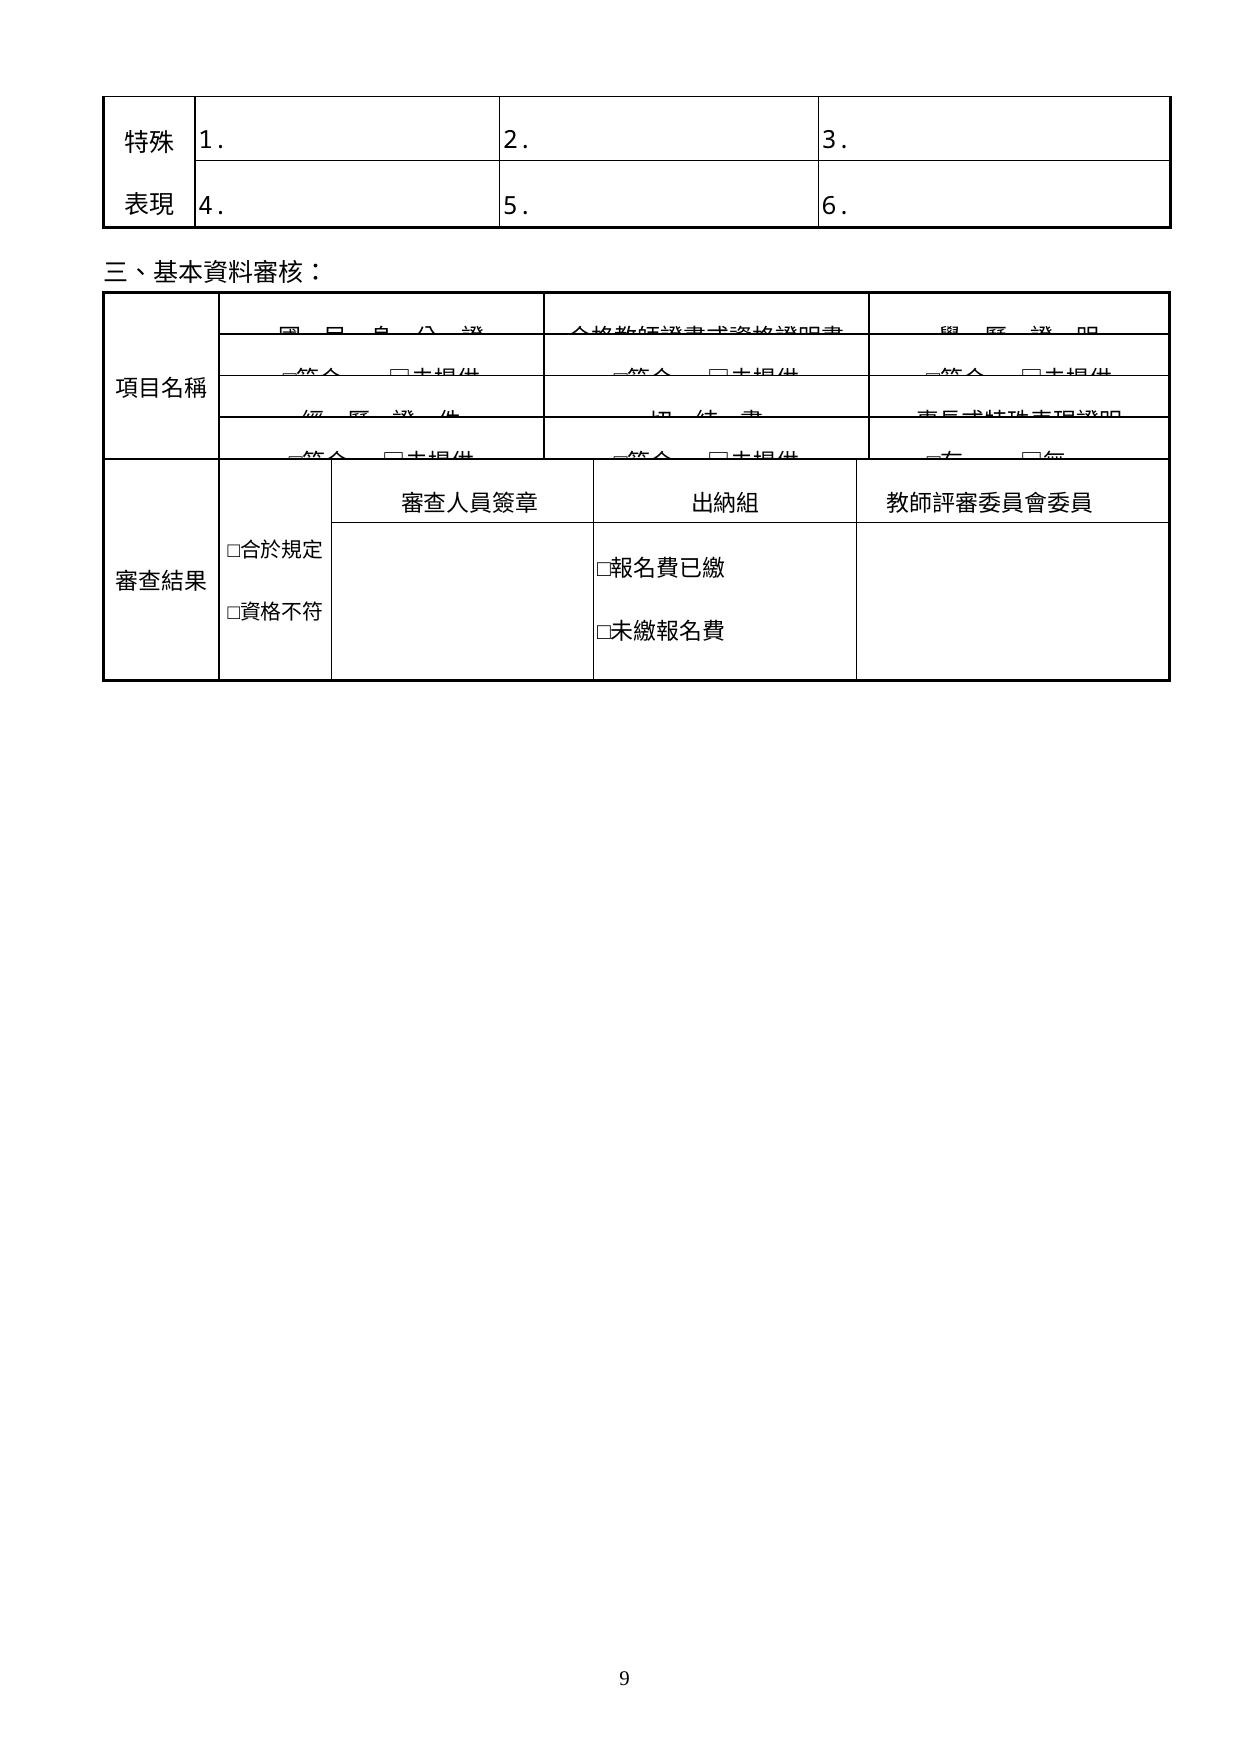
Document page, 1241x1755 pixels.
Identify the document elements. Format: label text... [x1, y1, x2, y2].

table_cell 專長或特珠表現證明 [870, 376, 1168, 416]
table_cell 3. [819, 97, 1169, 160]
table_cell 5. [500, 161, 818, 226]
table_cell 切 結 書 [545, 376, 868, 416]
table_cell 特殊 表現 [105, 97, 194, 226]
table_header 國 民 身 分 證 [220, 294, 543, 333]
table_cell □符合 □未提供 [220, 335, 543, 374]
table_cell 2. [500, 97, 818, 160]
table_cell 4. [196, 161, 499, 226]
table_cell [332, 523, 593, 679]
table_cell 教師評審委員會委員 [857, 460, 1168, 522]
table_header 合格教師證書或資格證明書 [545, 294, 868, 333]
table_cell □有 □無 [870, 418, 1168, 458]
table_cell □報名費已繳 □未繳報名費 [594, 523, 856, 679]
table_cell □符合 □未提供 [220, 418, 543, 458]
table_cell 出納組 [594, 460, 856, 522]
text 三、基本資料審核： [103, 229, 1137, 291]
table_cell 6. [819, 161, 1169, 226]
table_cell □符合 □未提供 [870, 335, 1168, 374]
table_cell □合於規定 □資格不符 [220, 460, 331, 679]
table_cell 審查結果 [105, 460, 218, 679]
table_cell 審查人員簽章 [332, 460, 593, 522]
table_cell 經 歷 證 件 [220, 376, 543, 416]
table_cell [857, 523, 1168, 679]
table_header 學 歷 證 明 [870, 294, 1168, 333]
table_cell □符合 □未提供 [545, 418, 868, 458]
table_cell 1. [196, 97, 499, 160]
table_header 項目名稱 [105, 294, 218, 458]
table_cell □符合 □未提供 [545, 335, 868, 374]
